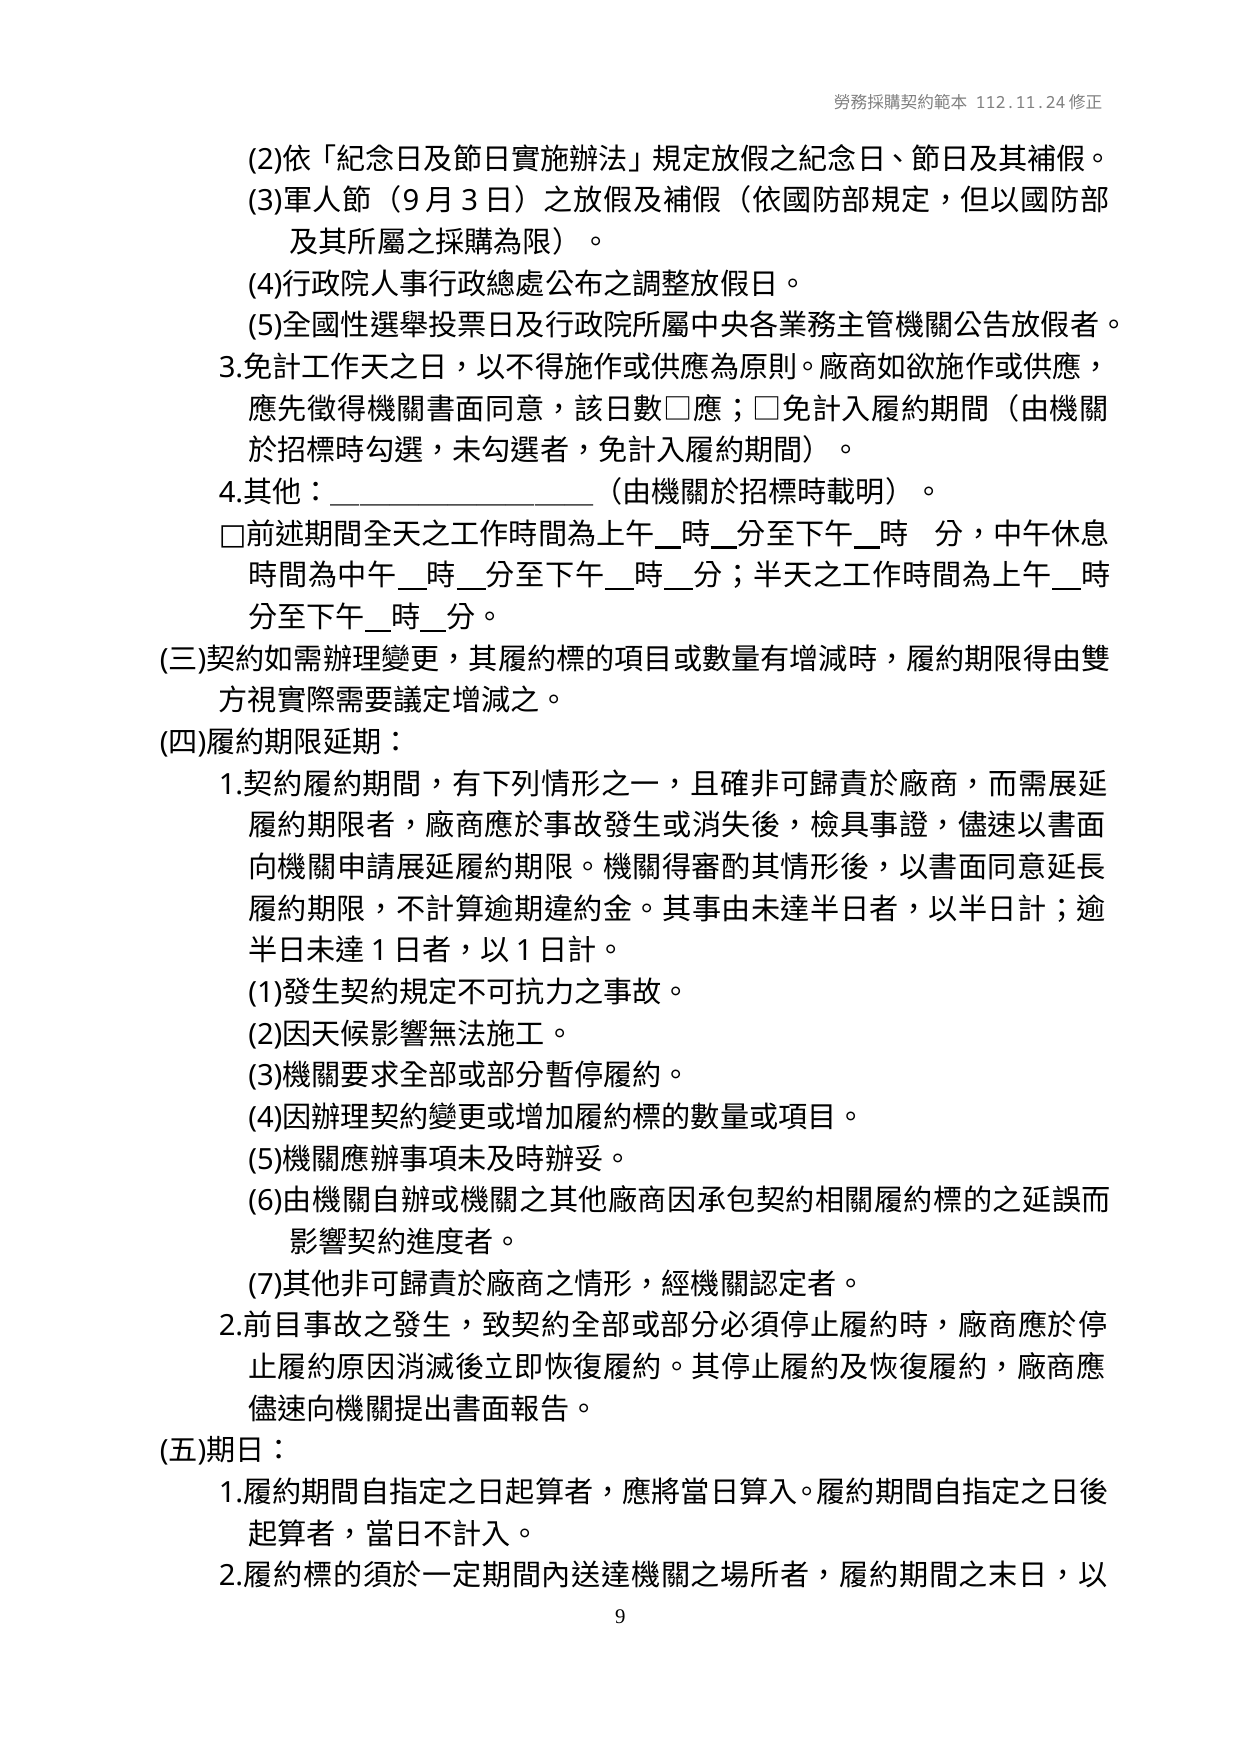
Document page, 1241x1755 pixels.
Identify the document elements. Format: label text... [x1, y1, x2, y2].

text (2)依「紀念日及節日實施辦法」規定放假之紀念日、節日及其補假。 [248, 136, 1110, 177]
text (7)其他非可歸責於廠商之情形，經機關認定者。 [248, 1261, 1110, 1302]
text □前述期間全天之工作時間為上午 時 分至下午 時 分，中午休息時間為中午 時 分至下午 時 分；半天之工作時間為上午 時 分至下午 時 分。 [218, 511, 1110, 636]
text (5)全國性選舉投票日及行政院所屬中央各業務主管機關公告放假者。 [248, 302, 1110, 344]
text (1)發生契約規定不可抗力之事故。 [248, 969, 1110, 1011]
text (五)期日： [159, 1427, 1110, 1469]
text 3.免計工作天之日，以不得施作或供應為原則。廠商如欲施作或供應，應先徵得機關書面同意，該日數□應；□免計入履約期間（由機關於招標時勾選，未勾選者，免計入履約期間）。 [218, 344, 1110, 469]
text (三)契約如需辦理變更，其履約標的項目或數量有增減時，履約期限得由雙方視實際需要議定增減之。 [159, 636, 1110, 719]
text 4.其他：＿＿＿＿＿＿＿＿＿（由機關於招標時載明）。 [218, 469, 1110, 511]
text 1.履約期間自指定之日起算者，應將當日算入。履約期間自指定之日後起算者，當日不計入。 [218, 1469, 1108, 1552]
text (2)因天候影響無法施工。 [248, 1011, 1110, 1052]
text (4)因辦理契約變更或增加履約標的數量或項目。 [248, 1094, 1110, 1136]
text (3)機關要求全部或部分暫停履約。 [248, 1052, 1110, 1094]
text (4)行政院人事行政總處公布之調整放假日。 [248, 261, 1110, 302]
text (5)機關應辦事項未及時辦妥。 [248, 1136, 1110, 1177]
text 2.前目事故之發生，致契約全部或部分必須停止履約時，廠商應於停止履約原因消滅後立即恢復履約。其停止履約及恢復履約，廠商應儘速向機關提出書面報告。 [218, 1302, 1108, 1427]
text 1.契約履約期間，有下列情形之一，且確非可歸責於廠商，而需展延履約期限者，廠商應於事故發生或消失後，檢具事證，儘速以書面向機關申請展延履約期限。機關得審酌其情形後，以書面同意延長履約期限，不計算逾期違約金。其事由未達半日者，以半日計；逾半日未達1日者，以1日計。 [218, 761, 1108, 969]
text (6)由機關自辦或機關之其他廠商因承包契約相關履約標的之延誤而影響契約進度者。 [248, 1177, 1110, 1261]
text (四)履約期限延期： [159, 719, 1110, 761]
text 2.履約標的須於一定期間內送達機關之場所者，履約期間之末日，以 [218, 1552, 1108, 1594]
text (3)軍人節（9月3日）之放假及補假（依國防部規定，但以國防部及其所屬之採購為限）。 [248, 177, 1110, 261]
